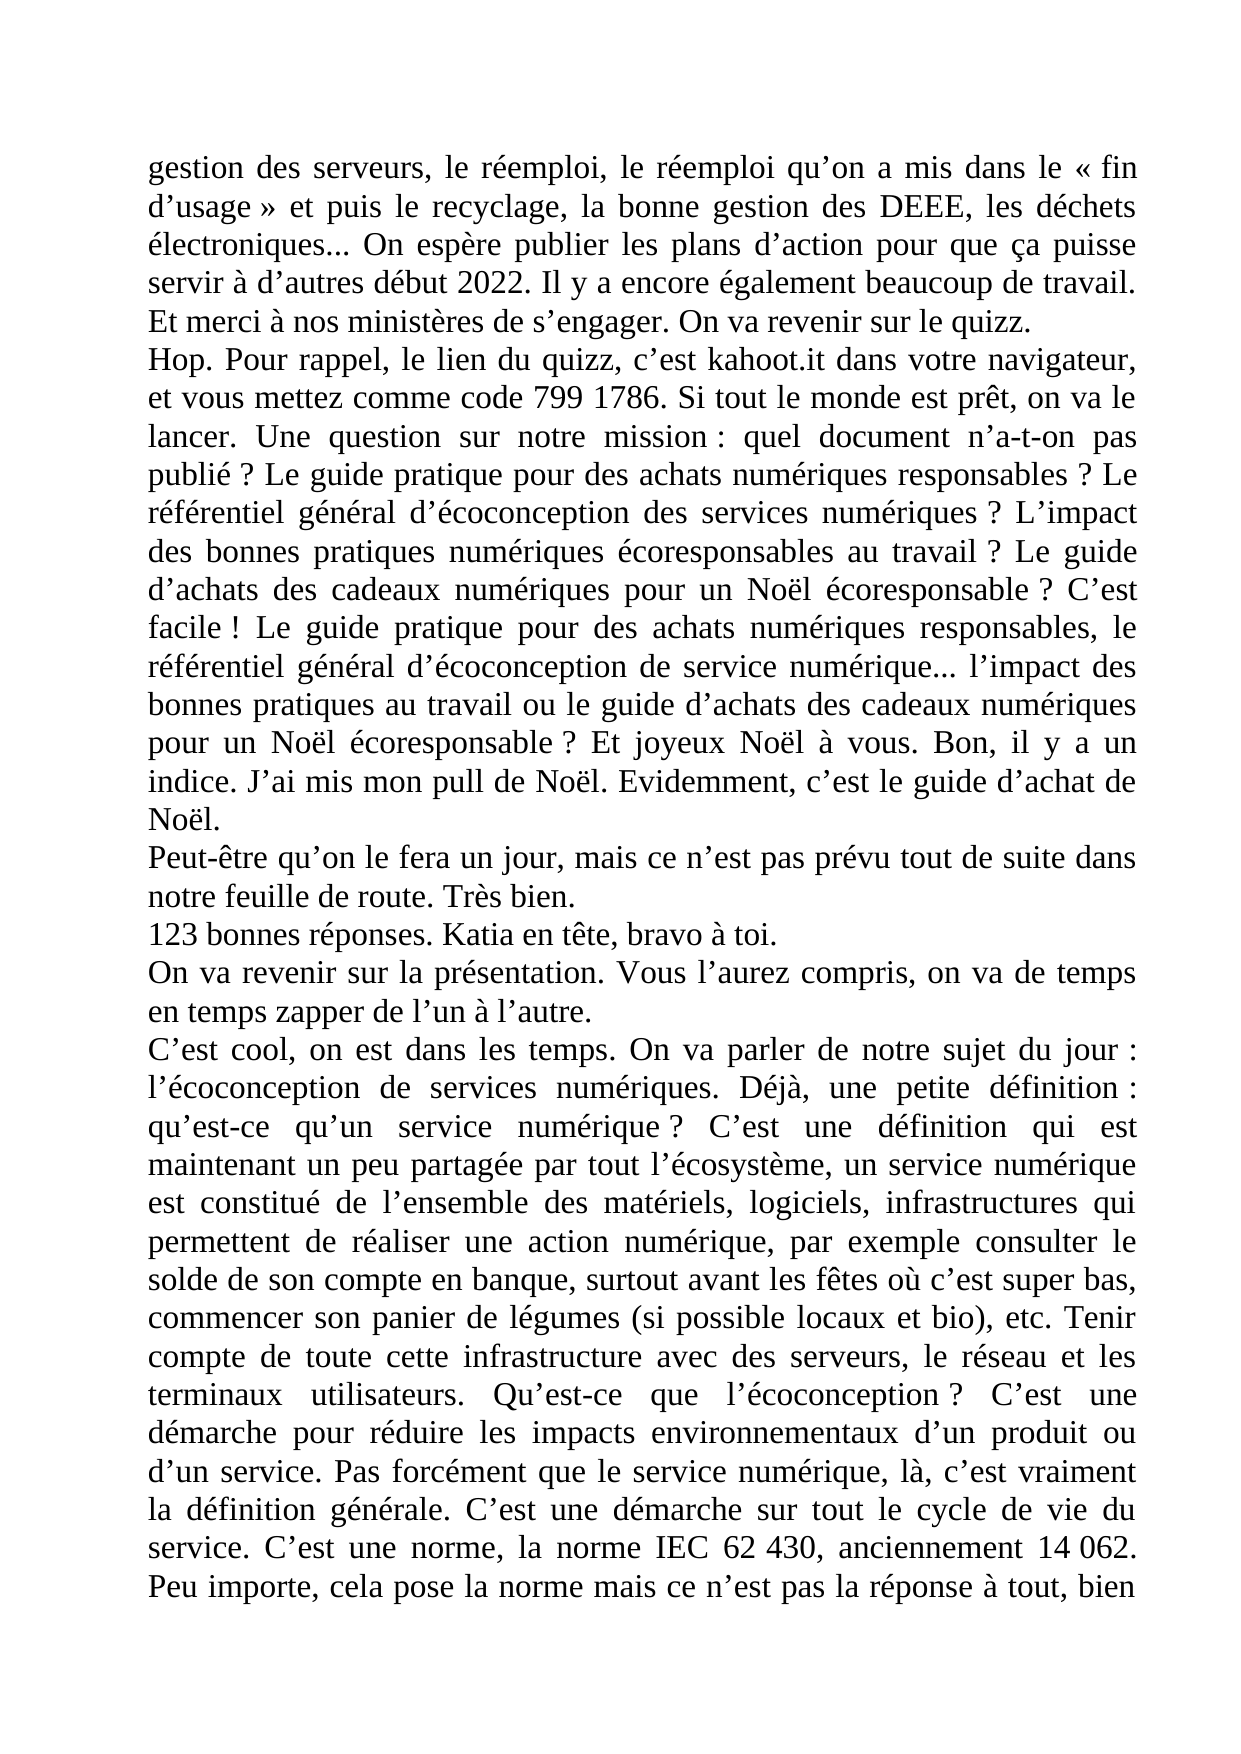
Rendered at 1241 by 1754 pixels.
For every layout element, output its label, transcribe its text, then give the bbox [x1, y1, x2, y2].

text C’est cool, on est dans les temps. On va parler de notre sujet du jour : l’écoconception de services numériques. Déjà, une petite définition : qu’est-ce qu’un service numérique ? C’est une définition qui est maintenant un peu partagée par tout l’écosystème, un service numérique est constitué de l’ensemble des matériels, logiciels, infrastructures qui permettent de réaliser une action numérique, par exemple consulter le solde de son compte en banque, surtout avant les fêtes où c’est super bas, commencer son panier de légumes (si possible locaux et bio), etc. Tenir compte de toute cette infrastructure avec des serveurs, le réseau et les terminaux utilisateurs. Qu’est-ce que l’écoconception ? C’est une démarche pour réduire les impacts environnementaux d’un produit ou d’un service. Pas forcément que le service numérique, là, c’est vraiment la définition générale. C’est une démarche sur tout le cycle de vie du service. C’est une norme, la norme IEC 62 430, anciennement 14 062. Peu importe, cela pose la norme mais ce n’est pas la réponse à tout, bien [148, 1029, 1137, 1604]
text 123 bonnes réponses. Katia en tête, bravo à toi. [148, 914, 1137, 953]
text gestion des serveurs, le réemploi, le réemploi qu’on a mis dans le « fin d’usage » et puis le recyclage, la bonne gestion des DEEE, les déchets électroniques... On espère publier les plans d’action pour que ça puisse servir à d’autres début 2022. Il y a encore également beaucoup de travail. Et merci à nos ministères de s’engager. On va revenir sur le quizz. [148, 148, 1137, 339]
text On va revenir sur la présentation. Vous l’aurez compris, on va de temps en temps zapper de l’un à l’autre. [148, 953, 1137, 1029]
text Hop. Pour rappel, le lien du quizz, c’est kahoot.it dans votre navigateur, et vous mettez comme code 799 1786. Si tout le monde est prêt, on va le lancer. Une question sur notre mission : quel document n’a-t-on pas publié ? Le guide pratique pour des achats numériques responsables ? Le référentiel général d’écoconception des services numériques ? L’impact des bonnes pratiques numériques écoresponsables au travail ? Le guide d’achats des cadeaux numériques pour un Noël écoresponsable ? C’est facile ! Le guide pratique pour des achats numériques responsables, le référentiel général d’écoconception de service numérique... l’impact des bonnes pratiques au travail ou le guide d’achats des cadeaux numériques pour un Noël écoresponsable ? Et joyeux Noël à vous. Bon, il y a un indice. J’ai mis mon pull de Noël. Evidemment, c’est le guide d’achat de Noël. [148, 339, 1137, 838]
text Peut-être qu’on le fera un jour, mais ce n’est pas prévu tout de suite dans notre feuille de route. Très bien. [148, 838, 1137, 914]
